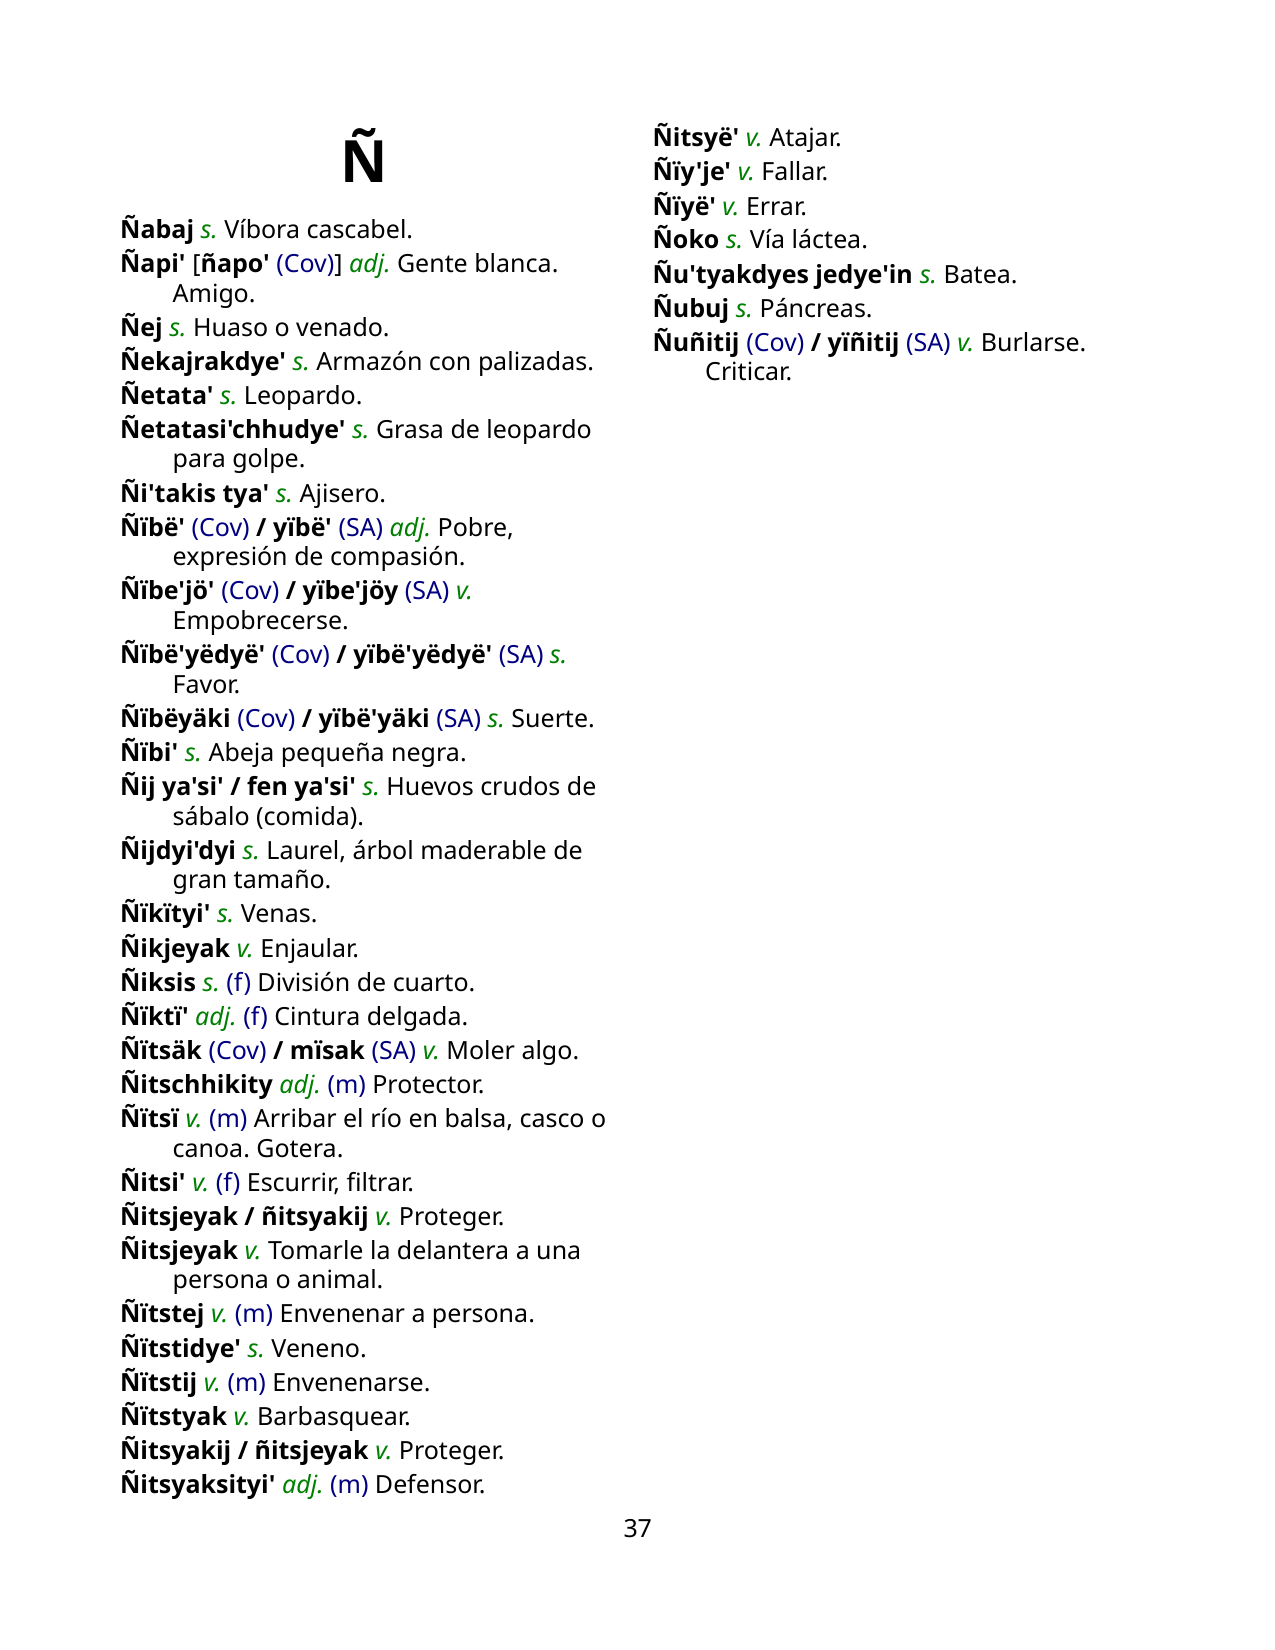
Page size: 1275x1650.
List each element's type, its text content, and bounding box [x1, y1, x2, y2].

text Ñitsyaksityi' adj. (m) Defensor. [120, 1466, 622, 1501]
text Ñitsjeyak v. Tomarle la delantera a una persona o animal. [120, 1232, 622, 1296]
text Ñïbëyäki (Cov) / yïbë'yäki (SA) s. Suerte. [120, 701, 622, 734]
text Ñïtsï v. (m) Arribar el río en balsa, casco o canoa. Gotera. [120, 1101, 622, 1164]
text Ñitsi' v. (f) Escurrir, filtrar. [120, 1164, 622, 1198]
text Ñikjeyak v. Enjaular. [120, 930, 622, 964]
text Ñetatasi'chhudye' s. Grasa de leopardo para golpe. [120, 411, 622, 475]
text Ñïbe'jö' (Cov) / yïbe'jöy (SA) v. Empobrecerse. [120, 573, 622, 637]
text Ñïtstyak v. Barbasquear. [120, 1398, 622, 1432]
text Ñïtstidye' s. Veneno. [120, 1330, 622, 1364]
text Ñitsyakij / ñitsjeyak v. Proteger. [120, 1432, 622, 1466]
text Ñapi' [ñapo' (Cov)] adj. Gente blanca. Amigo. [120, 246, 622, 309]
text Ñijdyi'dyi s. Laurel, árbol maderable de gran tamaño. [120, 832, 622, 896]
text Ñoko s. Vía láctea. [652, 222, 1155, 256]
text Ñitsjeyak / ñitsyakij v. Proteger. [120, 1198, 622, 1232]
text Ñïy'je' v. Fallar. [652, 154, 1155, 188]
text Ñabaj s. Víbora cascabel. [120, 211, 622, 246]
text Ñetata' s. Leopardo. [120, 377, 622, 411]
text Ñïtstej v. (m) Envenenar a persona. [120, 1296, 622, 1330]
text Ñïbi' s. Abeja pequeña negra. [120, 734, 622, 769]
text Ñej s. Huaso o venado. [120, 309, 622, 343]
text Ñij ya'si' / fen ya'si' s. Huevos crudos de sábalo (comida). [120, 769, 622, 832]
text Ñekajrakdye' s. Armazón con palizadas. [120, 343, 622, 377]
text Ñitsyë' v. Atajar. [652, 120, 1155, 154]
text Ñïktï' adj. (f) Cintura delgada. [120, 998, 622, 1032]
text Ñïkïtyi' s. Venas. [120, 896, 622, 930]
text Ñiksis s. (f) División de cuarto. [120, 964, 622, 998]
text Ñïyë' v. Errar. [652, 188, 1155, 222]
text Ñi'takis tya' s. Ajisero. [120, 475, 622, 509]
text Ñïtsäk (Cov) / mïsak (SA) v. Moler algo. [120, 1032, 622, 1066]
text Ñïbë'yëdyë' (Cov) / yïbë'yëdyë' (SA) s. Favor. [120, 637, 622, 701]
text Ñuñitij (Cov) / yïñitij (SA) v. Burlarse. Criticar. [652, 324, 1155, 388]
text Ñïbë' (Cov) / yïbë' (SA) adj. Pobre, expresión de compasión. [120, 509, 622, 573]
text Ñubuj s. Páncreas. [652, 290, 1155, 324]
text Ñïtstij v. (m) Envenenarse. [120, 1364, 622, 1398]
subtitle Ñ [120, 120, 622, 199]
text Ñitschhikity adj. (m) Protector. [120, 1066, 622, 1101]
text Ñu'tyakdyes jedye'in s. Batea. [652, 256, 1155, 290]
